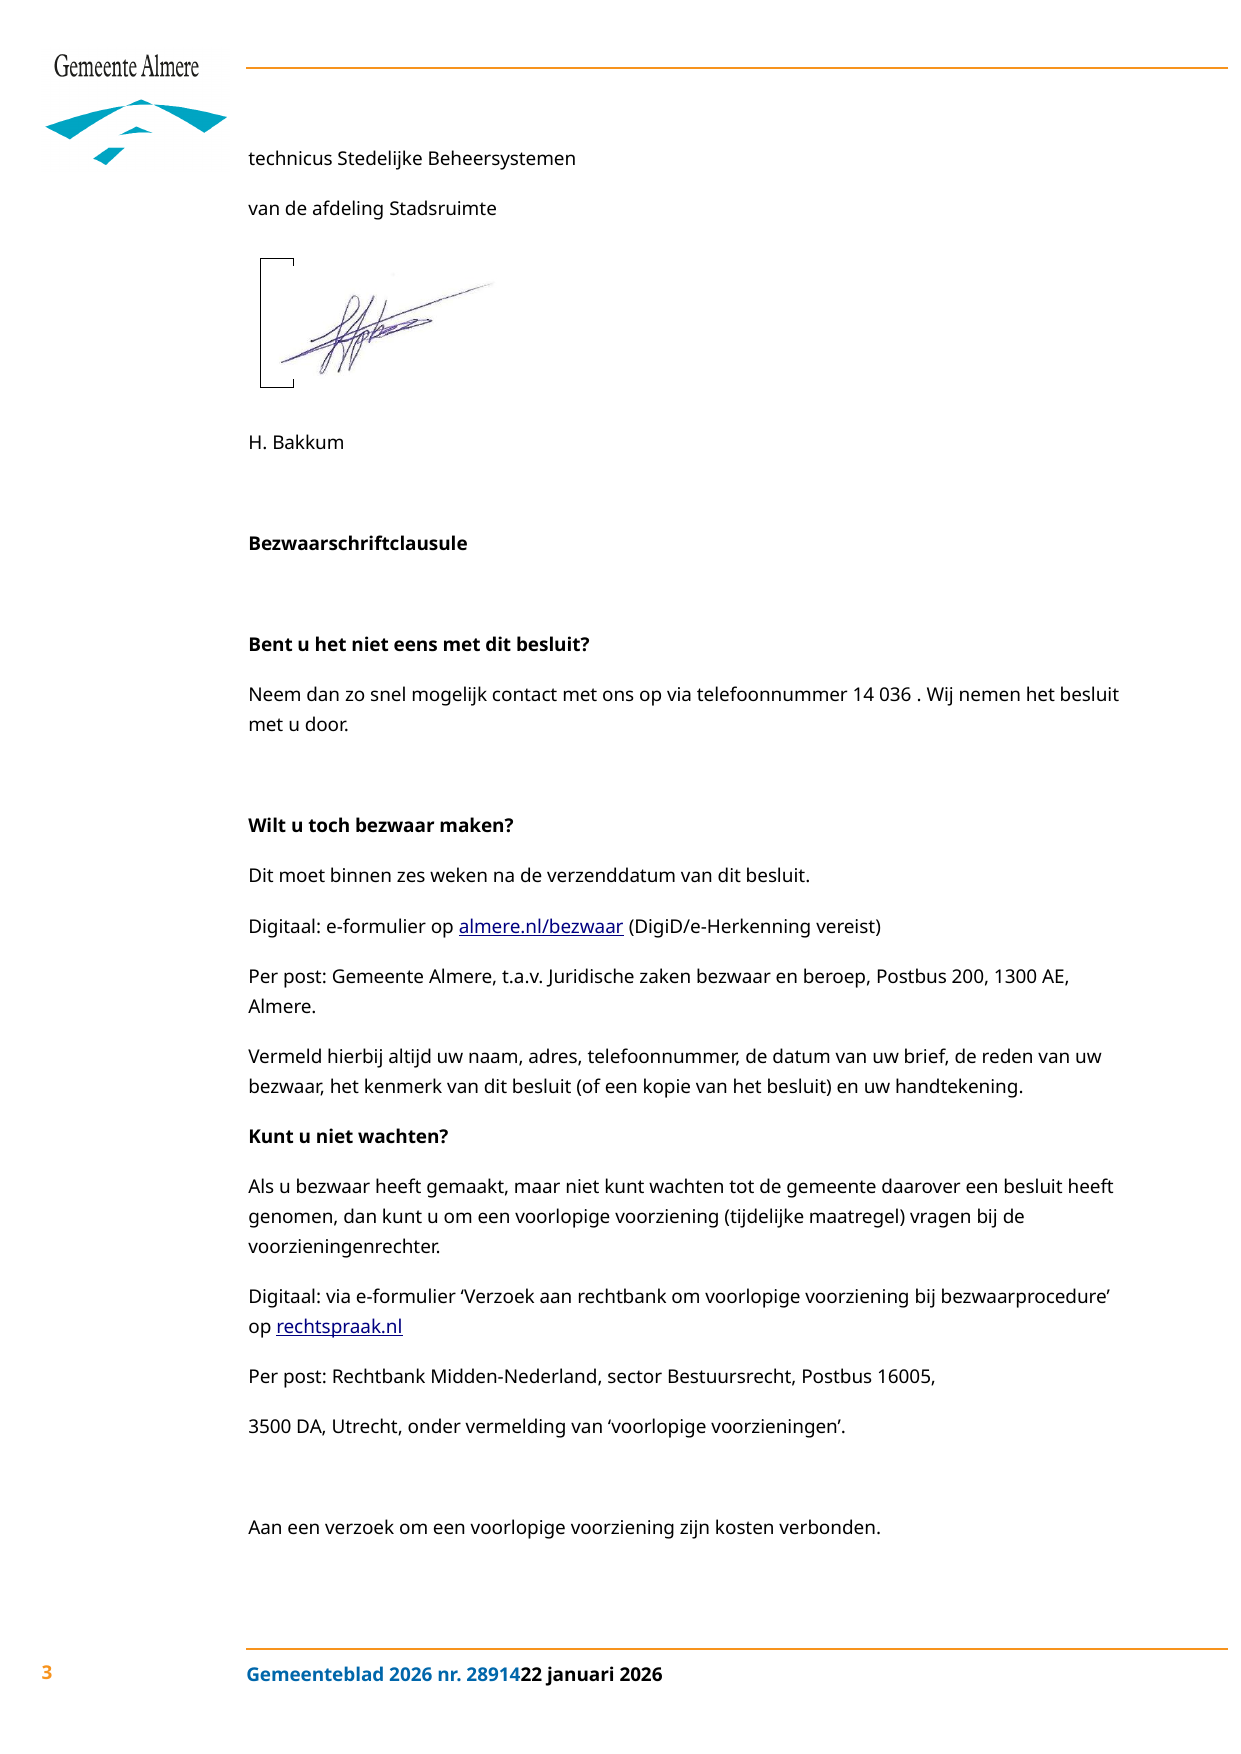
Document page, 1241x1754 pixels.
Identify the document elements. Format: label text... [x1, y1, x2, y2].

picture [268, 266, 499, 379]
text Vermeld hierbij altijd uw naam, adres, telefoonnummer, de datum van uw brief, de reden van uw bezwaar, het kenmerk van dit besluit (of een kopie van het besluit) en uw handtekening. [248, 1043, 1152, 1099]
text Bent u het niet eens met dit besluit? [248, 631, 1152, 657]
picture [41, 47, 231, 172]
text technicus Stedelijke Beheersystemen [248, 145, 1152, 171]
text Aan een verzoek om een voorlopige voorziening zijn kosten verbonden. [248, 1514, 1152, 1540]
text Per post: Rechtbank Midden-Nederland, sector Bestuursrecht, Postbus 16005, [248, 1363, 1152, 1389]
text Bezwaarschriftclausule [248, 530, 1152, 556]
text Per post: Gemeente Almere, t.a.v. Juridische zaken bezwaar en beroep, Postbus 200, 1300 AE, Almere. [248, 963, 1152, 1019]
text Dit moet binnen zes weken na de verzenddatum van dit besluit. [248, 862, 1152, 888]
text Digitaal: via e-formulier ‘Verzoek aan rechtbank om voorlopige voorziening bij bezwaarprocedure’ op rechtspraak.nl [248, 1283, 1152, 1339]
text 3500 DA, Utrecht, onder vermelding van ‘voorlopige voorzieningen’. [248, 1414, 1152, 1439]
text Neem dan zo snel mogelijk contact met ons op via telefoonnummer 14 036 . Wij nemen het besluit met u door. [248, 682, 1152, 737]
text Kunt u niet wachten? [248, 1123, 1152, 1149]
text Als u bezwaar heeft gemaakt, maar niet kunt wachten tot de gemeente daarover een besluit heeft genomen, dan kunt u om een voorlopige voorziening (tijdelijke maatregel) vragen bij de voorzieningenrechter. [248, 1174, 1152, 1259]
text H. Bakkum [248, 429, 1152, 455]
text Digitaal: e-formulier op almere.nl/bezwaar (DigiD/e-Herkenning vereist) [248, 913, 1152, 939]
text Wilt u toch bezwaar maken? [248, 812, 1152, 838]
text van de afdeling Stadsruimte [248, 196, 1152, 221]
